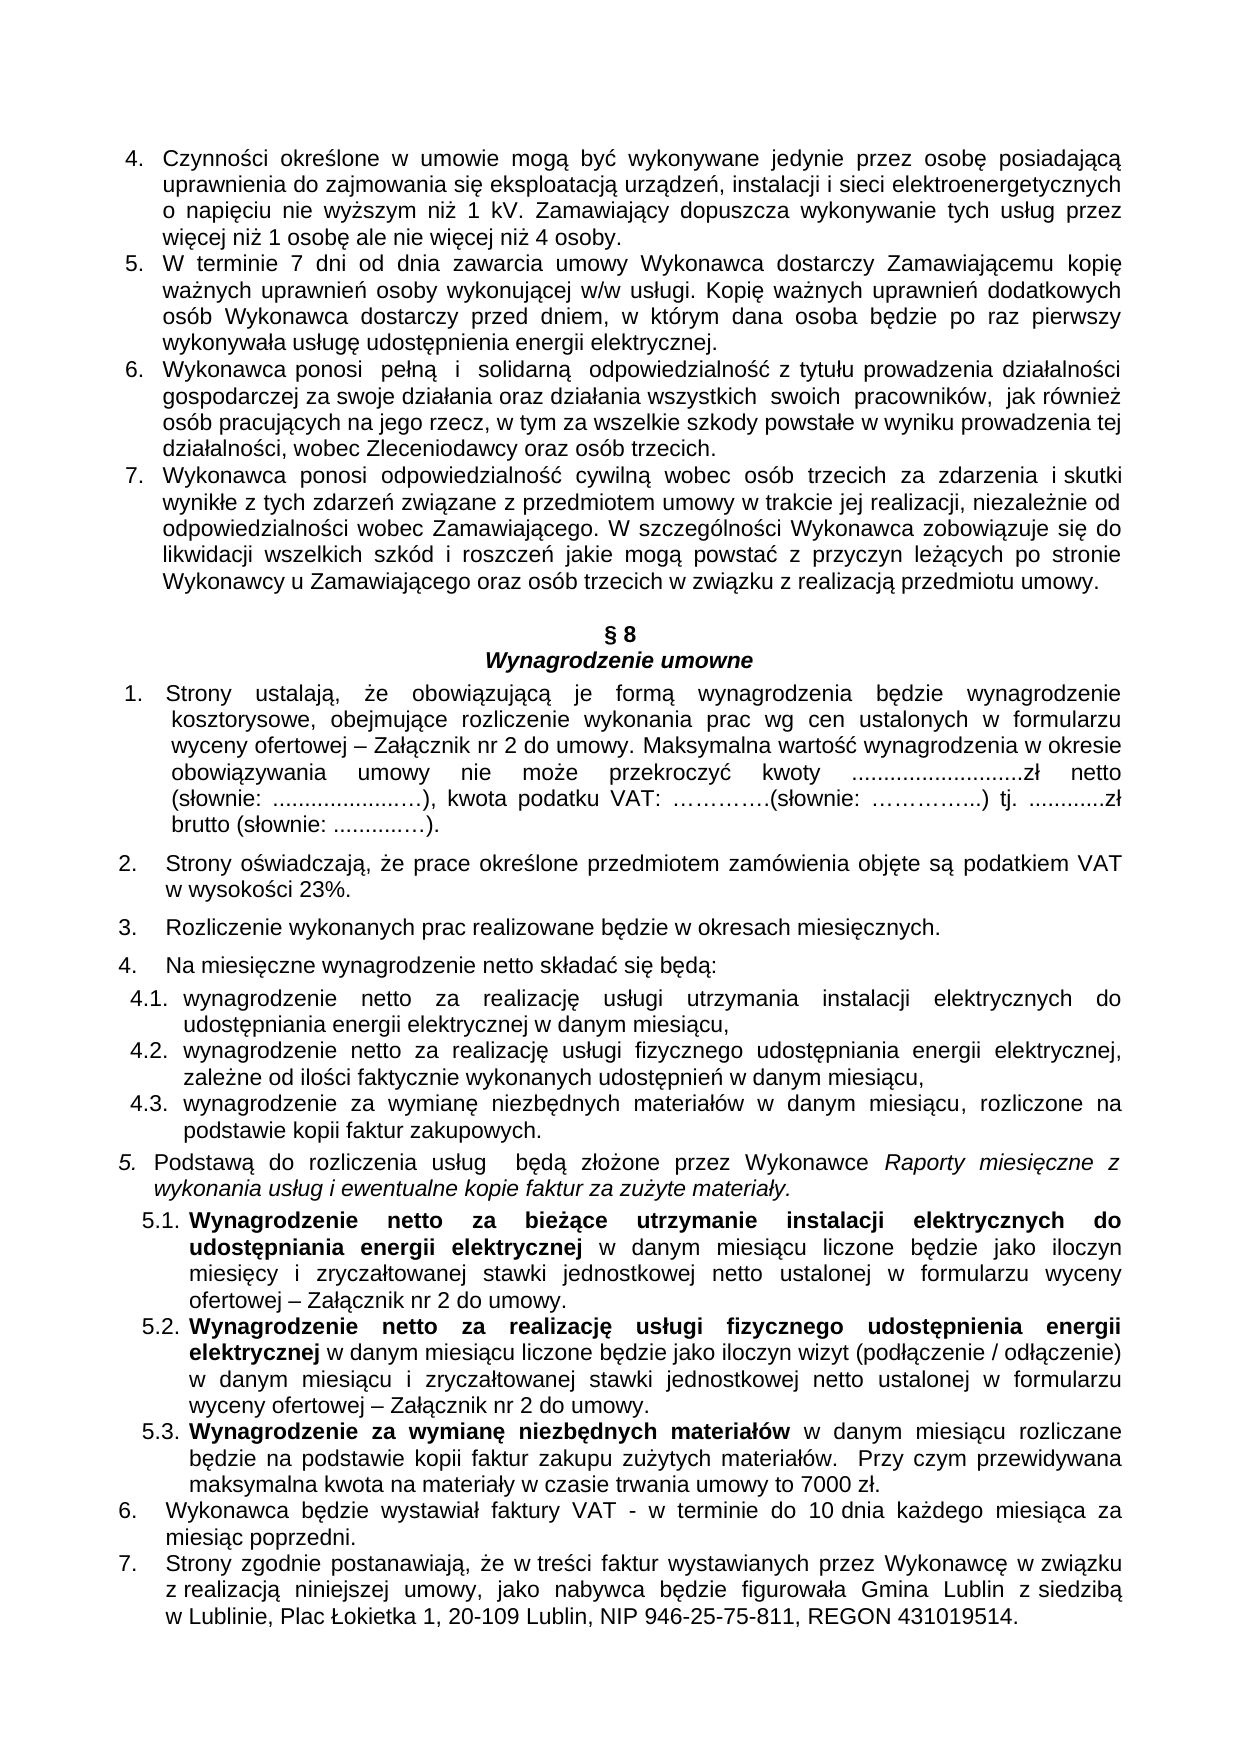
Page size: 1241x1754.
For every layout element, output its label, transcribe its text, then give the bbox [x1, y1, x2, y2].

text Wynagrodzenie umowne [118, 647, 1122, 674]
list wynagrodzenie za wymianę niezbędnych materiałów w danym miesiącu, rozliczone na podstawie kopii faktur zakupowych. [130, 1090, 1122, 1143]
list Strony oświadczają, że prace określone przedmiotem zamówienia objęte są podatkiem VAT w wysokości 23%. [118, 850, 1122, 902]
list Wykonawca ponosi odpowiedzialność cywilną wobec osób trzecich za zdarzenia i skutki wynikłe z tych zdarzeń związane z przedmiotem umowy w trakcie jej realizacji, niezależnie od odpowiedzialności wobec Zamawiającego. W szczególności Wykonawca zobowiązuje się do likwidacji wszelkich szkód i roszczeń jakie mogą powstać z przyczyn leżących po stronie Wykonawcy u Zamawiającego oraz osób trzecich w związku z realizacją przedmiotu umowy. [125, 462, 1122, 594]
list Na miesięczne wynagrodzenie netto składać się będą: [118, 952, 1122, 979]
list wynagrodzenie netto za realizację usługi fizycznego udostępniania energii elektrycznej, zależne od ilości faktycznie wykonanych udostępnień w danym miesiącu, [130, 1037, 1122, 1090]
list Wykonawca będzie wystawiał faktury VAT - w terminie do 10 dnia każdego miesiąca za miesiąc poprzedni. [118, 1497, 1122, 1550]
list Podstawą do rozliczenia usług będą złożone przez Wykonawce Raporty miesięczne z wykonania usług i ewentualne kopie faktur za zużyte materiały. [118, 1149, 1122, 1202]
list Czynności określone w umowie mogą być wykonywane jedynie przez osobę posiadającą uprawnienia do zajmowania się eksploatacją urządzeń, instalacji i sieci elektroenergetycznych o napięciu nie wyższym niż 1 kV. Zamawiający dopuszcza wykonywanie tych usług przez więcej niż 1 osobę ale nie więcej niż 4 osoby. [125, 145, 1122, 250]
list wynagrodzenie netto za realizację usługi utrzymania instalacji elektrycznych do udostępniania energii elektrycznej w danym miesiącu, [130, 985, 1122, 1037]
list Wynagrodzenie netto za realizację usługi fizycznego udostępnienia energii elektrycznej w danym miesiącu liczone będzie jako iloczyn wizyt (podłączenie / odłączenie) w danym miesiącu i zryczałtowanej stawki jednostkowej netto ustalonej w formularzu wyceny ofertowej – Załącznik nr 2 do umowy. [142, 1313, 1122, 1418]
list Wynagrodzenie za wymianę niezbędnych materiałów w danym miesiącu rozliczane będzie na podstawie kopii faktur zakupu zużytych materiałów. Przy czym przewidywana maksymalna kwota na materiały w czasie trwania umowy to 7000 zł. [142, 1418, 1122, 1497]
list Strony ustalają, że obowiązującą je formą wynagrodzenia będzie wynagrodzenie kosztorysowe, obejmujące rozliczenie wykonania prac wg cen ustalonych w formularzu wyceny ofertowej – Załącznik nr 2 do umowy. Maksymalna wartość wynagrodzenia w okresie obowiązywania umowy nie może przekroczyć kwoty ...........................zł netto (słownie: ....................…), kwota podatku VAT: ………….(słownie: …………...) tj. ............zł brutto (słownie: ...........…). [124, 680, 1122, 838]
list Wynagrodzenie netto za bieżące utrzymanie instalacji elektrycznych do udostępniania energii elektrycznej w danym miesiącu liczone będzie jako iloczyn miesięcy i zryczałtowanej stawki jednostkowej netto ustalonej w formularzu wyceny ofertowej – Załącznik nr 2 do umowy. [142, 1207, 1122, 1313]
list Wykonawca ponosi pełną i solidarną odpowiedzialność z tytułu prowadzenia działalności gospodarczej za swoje działania oraz działania wszystkich swoich pracowników, jak również osób pracujących na jego rzecz, w tym za wszelkie szkody powstałe w wyniku prowadzenia tej działalności, wobec Zleceniodawcy oraz osób trzecich. [125, 356, 1122, 462]
list Rozliczenie wykonanych prac realizowane będzie w okresach miesięcznych. [118, 914, 1122, 941]
list Strony zgodnie postanawiają, że w treści faktur wystawianych przez Wykonawcę w związku z realizacją niniejszej umowy, jako nabywca będzie figurowała Gmina Lublin z siedzibą w Lublinie, Plac Łokietka 1, 20-109 Lublin, NIP 946-25-75-811, REGON 431019514. [118, 1550, 1122, 1629]
list W terminie 7 dni od dnia zawarcia umowy Wykonawca dostarczy Zamawiającemu kopię ważnych uprawnień osoby wykonującej w/w usługi. Kopię ważnych uprawnień dodatkowych osób Wykonawca dostarczy przed dniem, w którym dana osoba będzie po raz pierwszy wykonywała usługę udostępnienia energii elektrycznej. [125, 250, 1122, 356]
